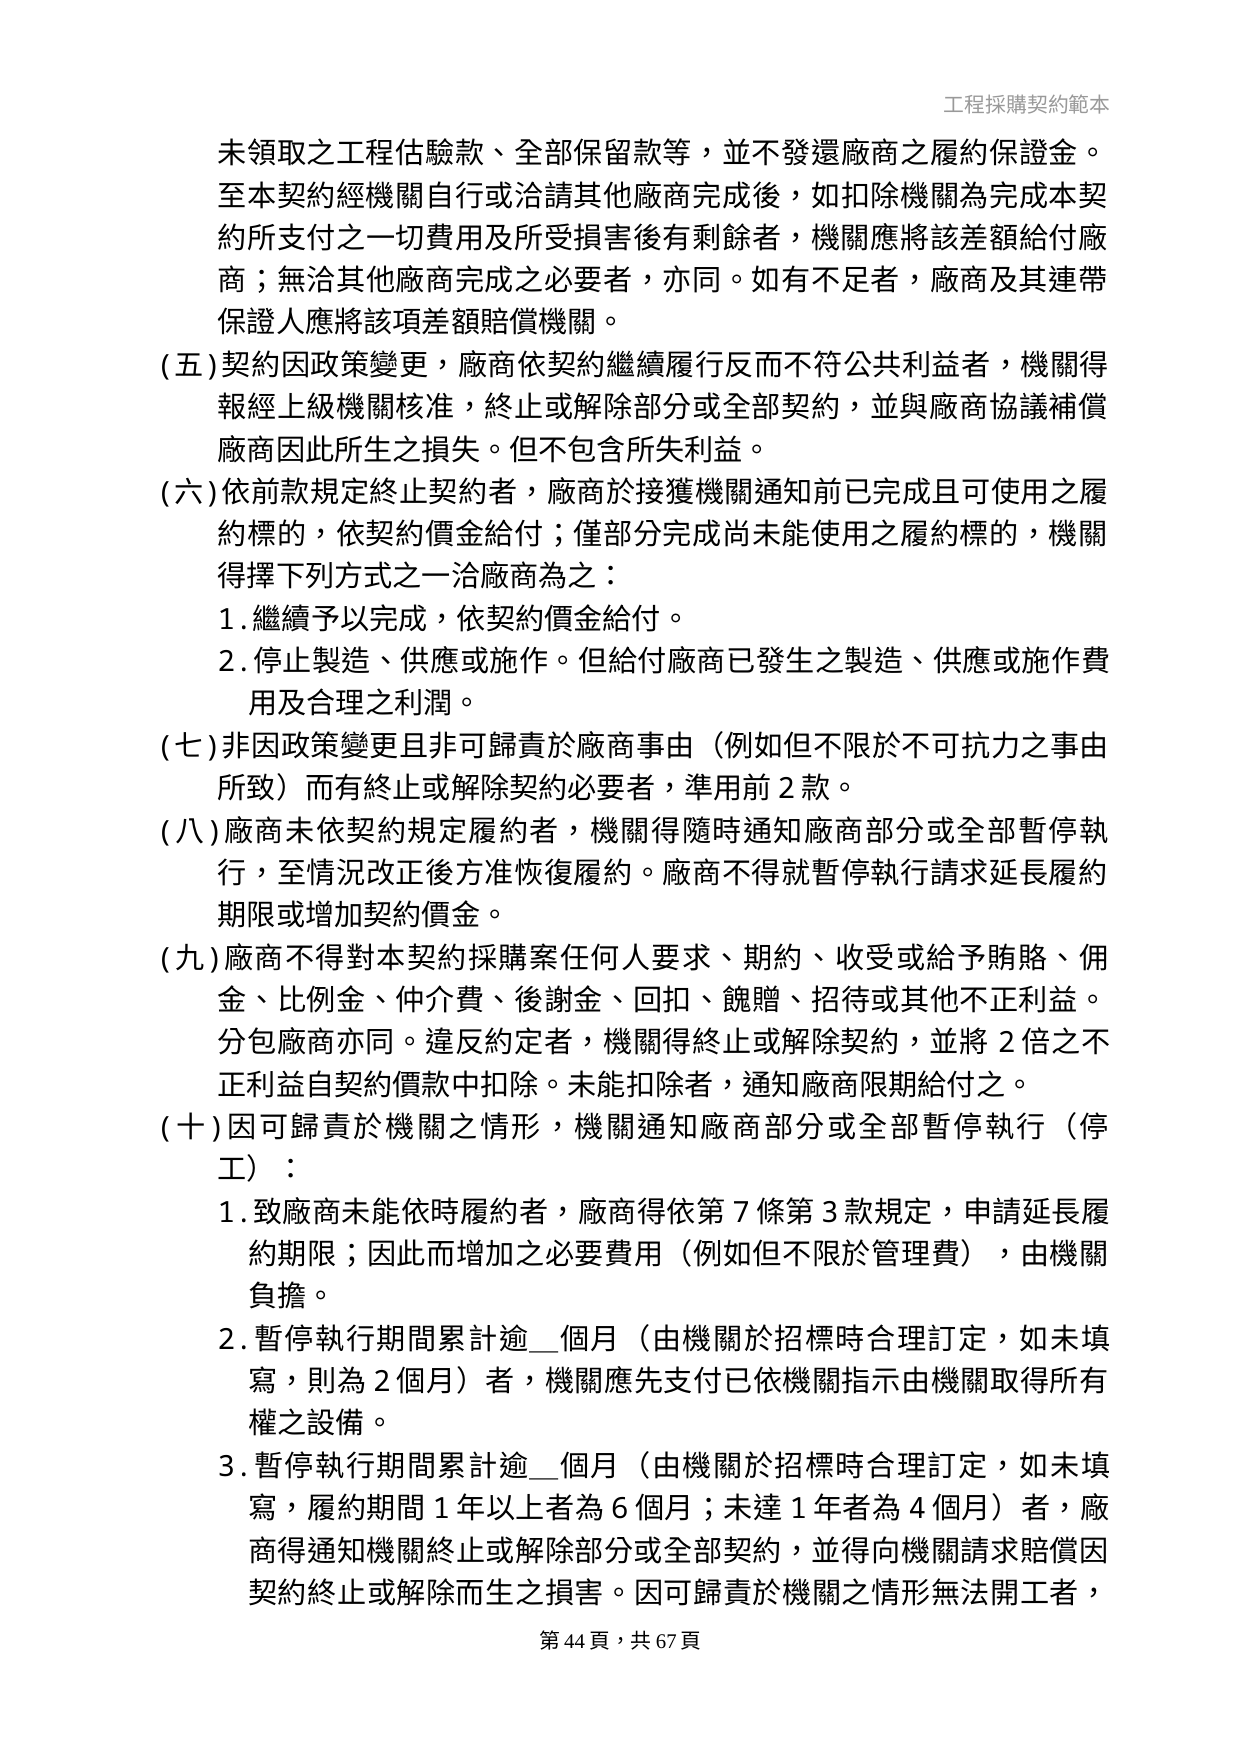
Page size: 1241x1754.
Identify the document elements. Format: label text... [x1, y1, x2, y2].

text 3.暫停執行期間累計逾＿個月（由機關於招標時合理訂定，如未填寫，履約期間1年以上者為6個月；未達1年者為4個月）者，廠商得通知機關終止或解除部分或全部契約，並得向機關請求賠償因契約終止或解除而生之損害。因可歸責於機關之情形無法開工者， [217, 1442, 1110, 1612]
text (十)因可歸責於機關之情形，機關通知廠商部分或全部暫停執行（停工）： [156, 1103, 1110, 1188]
text (九)廠商不得對本契約採購案任何人要求、期約、收受或給予賄賂、佣金、比例金、仲介費、後謝金、回扣、餽贈、招待或其他不正利益。分包廠商亦同。違反約定者，機關得終止或解除契約，並將2倍之不正利益自契約價款中扣除。未能扣除者，通知廠商限期給付之。 [156, 934, 1110, 1103]
text (七)非因政策變更且非可歸責於廠商事由（例如但不限於不可抗力之事由所致）而有終止或解除契約必要者，準用前2款。 [156, 722, 1110, 807]
text (八)廠商未依契約規定履約者，機關得隨時通知廠商部分或全部暫停執行，至情況改正後方准恢復履約。廠商不得就暫停執行請求延長履約期限或增加契約價金。 [156, 807, 1110, 934]
text (五)契約因政策變更，廠商依契約繼續履行反而不符公共利益者，機關得報經上級機關核准，終止或解除部分或全部契約，並與廠商協議補償廠商因此所生之損失。但不包含所失利益。 [156, 341, 1110, 468]
text (六)依前款規定終止契約者，廠商於接獲機關通知前已完成且可使用之履約標的，依契約價金給付；僅部分完成尚未能使用之履約標的，機關得擇下列方式之一洽廠商為之： [156, 468, 1110, 595]
text 2.停止製造、供應或施作。但給付廠商已發生之製造、供應或施作費用及合理之利潤。 [217, 638, 1110, 722]
text 2.暫停執行期間累計逾＿個月（由機關於招標時合理訂定，如未填寫，則為2個月）者，機關應先支付已依機關指示由機關取得所有權之設備。 [217, 1315, 1110, 1442]
text 未領取之工程估驗款、全部保留款等，並不發還廠商之履約保證金。至本契約經機關自行或洽請其他廠商完成後，如扣除機關為完成本契約所支付之一切費用及所受損害後有剩餘者，機關應將該差額給付廠商；無洽其他廠商完成之必要者，亦同。如有不足者，廠商及其連帶保證人應將該項差額賠償機關。 [156, 130, 1110, 341]
text 1.致廠商未能依時履約者，廠商得依第7條第3款規定，申請延長履約期限；因此而增加之必要費用（例如但不限於管理費），由機關負擔。 [217, 1188, 1110, 1315]
text 1.繼續予以完成，依契約價金給付。 [217, 595, 1110, 638]
